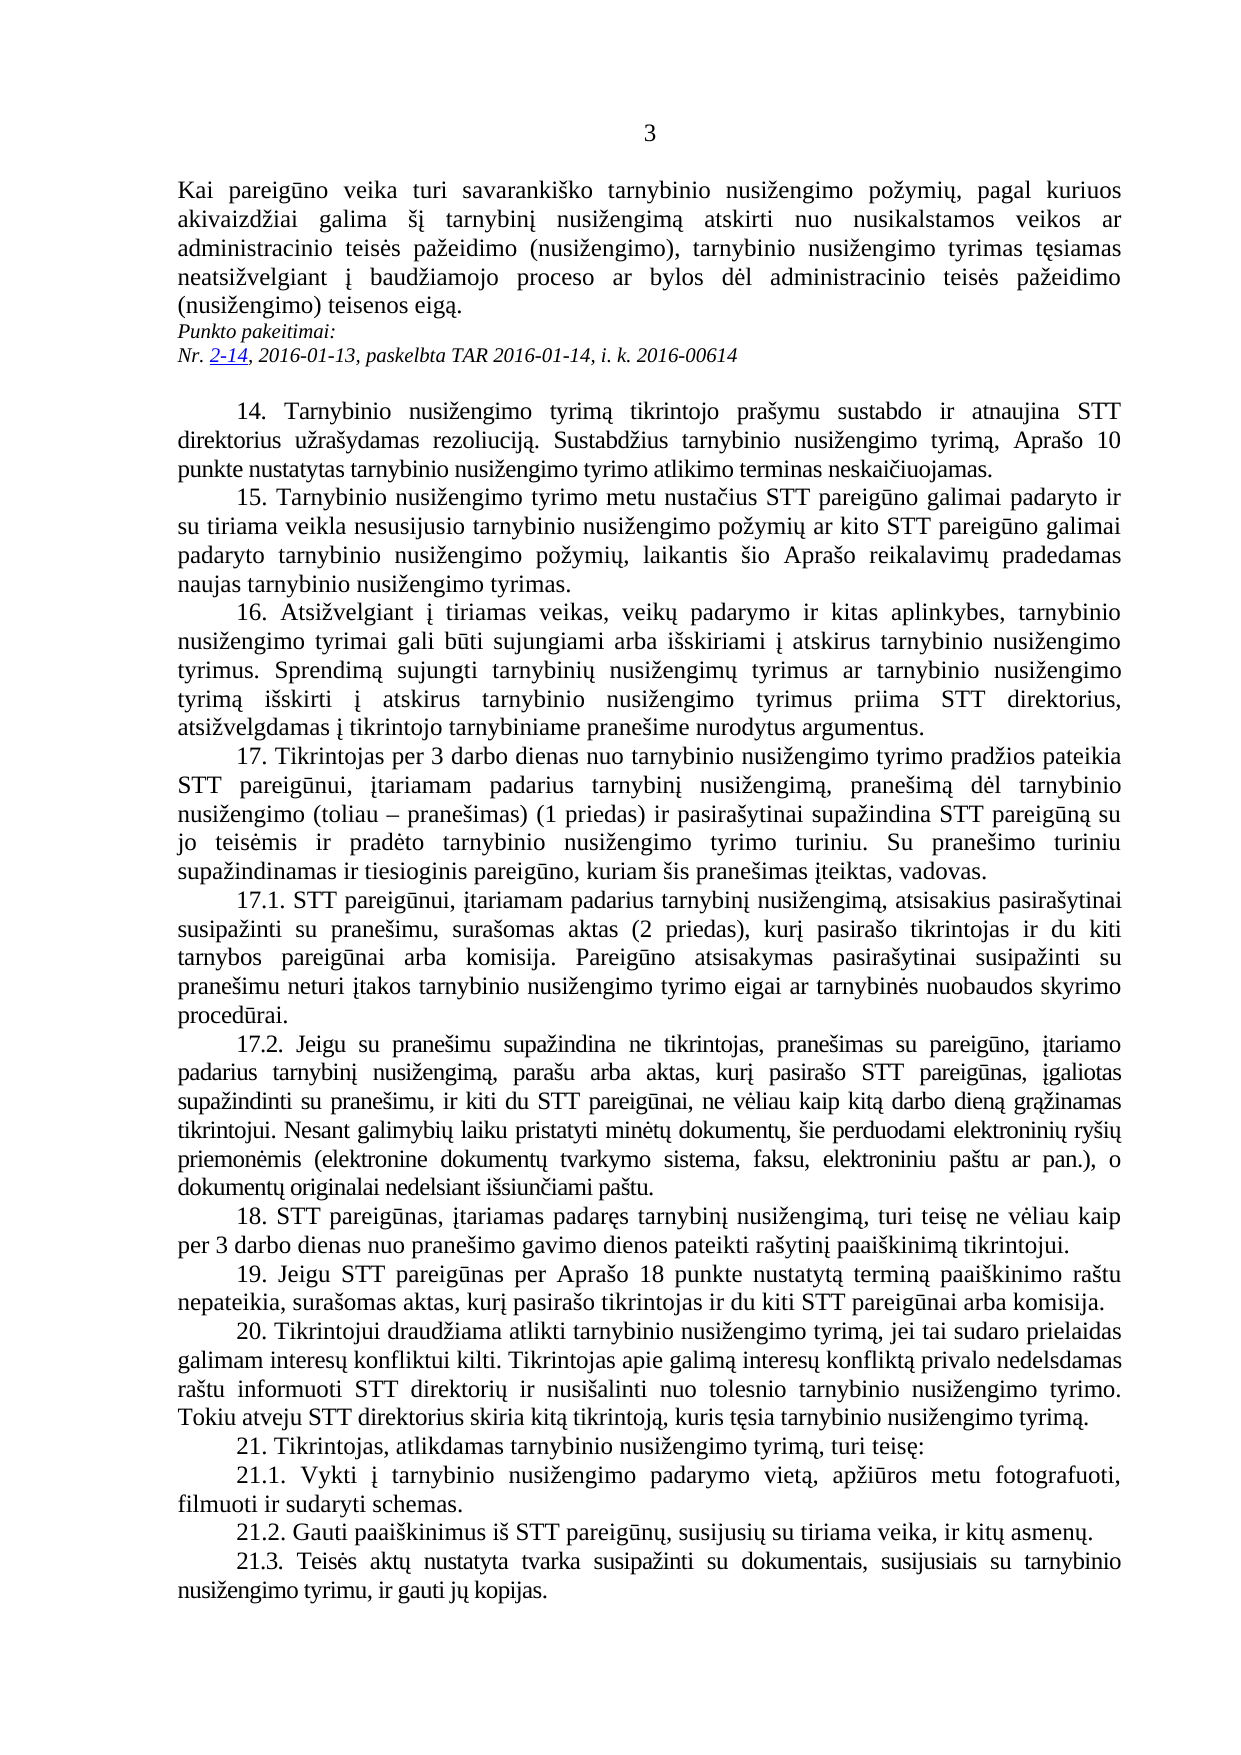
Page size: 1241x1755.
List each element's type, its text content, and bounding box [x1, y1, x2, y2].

text 17. Tikrintojas per 3 darbo dienas nuo tarnybinio nusižengimo tyrimo pradžios pateikia STT pareigūnui, įtariamam padarius tarnybinį nusižengimą, pranešimą dėl tarnybinio nusižengimo (toliau – pranešimas) (1 priedas) ir pasirašytinai supažindina STT pareigūną su jo teisėmis ir pradėto tarnybinio nusižengimo tyrimo turiniu. Su pranešimo turiniu supažindinamas ir tiesioginis pareigūno, kuriam šis pranešimas įteiktas, vadovas. [177, 741, 1122, 885]
text 14. Tarnybinio nusižengimo tyrimą tikrintojo prašymu sustabdo ir atnaujina STT direktorius užrašydamas rezoliuciją. Sustabdžius tarnybinio nusižengimo tyrimą, Aprašo 10 punkte nustatytas tarnybinio nusižengimo tyrimo atlikimo terminas neskaičiuojamas. [177, 396, 1122, 482]
text 21.1. Vykti į tarnybinio nusižengimo padarymo vietą, apžiūros metu fotografuoti, filmuoti ir sudaryti schemas. [177, 1460, 1122, 1517]
text 21.3. Teisės aktų nustatyta tvarka susipažinti su dokumentais, susijusiais su tarnybinio nusižengimo tyrimu, ir gauti jų kopijas. [177, 1546, 1122, 1604]
text 16. Atsižvelgiant į tiriamas veikas, veikų padarymo ir kitas aplinkybes, tarnybinio nusižengimo tyrimai gali būti sujungiami arba išskiriami į atskirus tarnybinio nusižengimo tyrimus. Sprendimą sujungti tarnybinių nusižengimų tyrimus ar tarnybinio nusižengimo tyrimą išskirti į atskirus tarnybinio nusižengimo tyrimus priima STT direktorius, atsižvelgdamas į tikrintojo tarnybiniame pranešime nurodytus argumentus. [177, 597, 1122, 741]
text Nr. 2-14, 2016-01-13, paskelbta TAR 2016-01-14, i. k. 2016-00614 [177, 343, 1122, 367]
text 20. Tikrintojui draudžiama atlikti tarnybinio nusižengimo tyrimą, jei tai sudaro prielaidas galimam interesų konfliktui kilti. Tikrintojas apie galimą interesų konfliktą privalo nedelsdamas raštu informuoti STT direktorių ir nusišalinti nuo tolesnio tarnybinio nusižengimo tyrimo. Tokiu atveju STT direktorius skiria kitą tikrintoją, kuris tęsia tarnybinio nusižengimo tyrimą. [177, 1316, 1122, 1431]
text 18. STT pareigūnas, įtariamas padaręs tarnybinį nusižengimą, turi teisę ne vėliau kaip per 3 darbo dienas nuo pranešimo gavimo dienos pateikti rašytinį paaiškinimą tikrintojui. [177, 1201, 1122, 1259]
text 17.2. Jeigu su pranešimu supažindina ne tikrintojas, pranešimas su pareigūno, įtariamo padarius tarnybinį nusižengimą, parašu arba aktas, kurį pasirašo STT pareigūnas, įgaliotas supažindinti su pranešimu, ir kiti du STT pareigūnai, ne vėliau kaip kitą darbo dieną grąžinamas tikrintojui. Nesant galimybių laiku pristatyti minėtų dokumentų, šie perduodami elektroninių ryšių priemonėmis (elektronine dokumentų tvarkymo sistema, faksu, elektroniniu paštu ar pan.), o dokumentų originalai nedelsiant išsiunčiami paštu. [177, 1029, 1122, 1201]
text 15. Tarnybinio nusižengimo tyrimo metu nustačius STT pareigūno galimai padaryto ir su tiriama veikla nesusijusio tarnybinio nusižengimo požymių ar kito STT pareigūno galimai padaryto tarnybinio nusižengimo požymių, laikantis šio Aprašo reikalavimų pradedamas naujas tarnybinio nusižengimo tyrimas. [177, 482, 1122, 597]
text Punkto pakeitimai: [177, 319, 1122, 343]
text 21.2. Gauti paaiškinimus iš STT pareigūnų, susijusių su tiriama veika, ir kitų asmenų. [177, 1517, 1122, 1546]
text 21. Tikrintojas, atlikdamas tarnybinio nusižengimo tyrimą, turi teisę: [177, 1431, 1122, 1460]
text 19. Jeigu STT pareigūnas per Aprašo 18 punkte nustatytą terminą paaiškinimo raštu nepateikia, surašomas aktas, kurį pasirašo tikrintojas ir du kiti STT pareigūnai arba komisija. [177, 1259, 1122, 1316]
text Kai pareigūno veika turi savarankiško tarnybinio nusižengimo požymių, pagal kuriuos akivaizdžiai galima šį tarnybinį nusižengimą atskirti nuo nusikalstamos veikos ar administracinio teisės pažeidimo (nusižengimo), tarnybinio nusižengimo tyrimas tęsiamas neatsižvelgiant į baudžiamojo proceso ar bylos dėl administracinio teisės pažeidimo (nusižengimo) teisenos eigą. [177, 176, 1122, 319]
text 17.1. STT pareigūnui, įtariamam padarius tarnybinį nusižengimą, atsisakius pasirašytinai susipažinti su pranešimu, surašomas aktas (2 priedas), kurį pasirašo tikrintojas ir du kiti tarnybos pareigūnai arba komisija. Pareigūno atsisakymas pasirašytinai susipažinti su pranešimu neturi įtakos tarnybinio nusižengimo tyrimo eigai ar tarnybinės nuobaudos skyrimo procedūrai. [177, 885, 1122, 1029]
